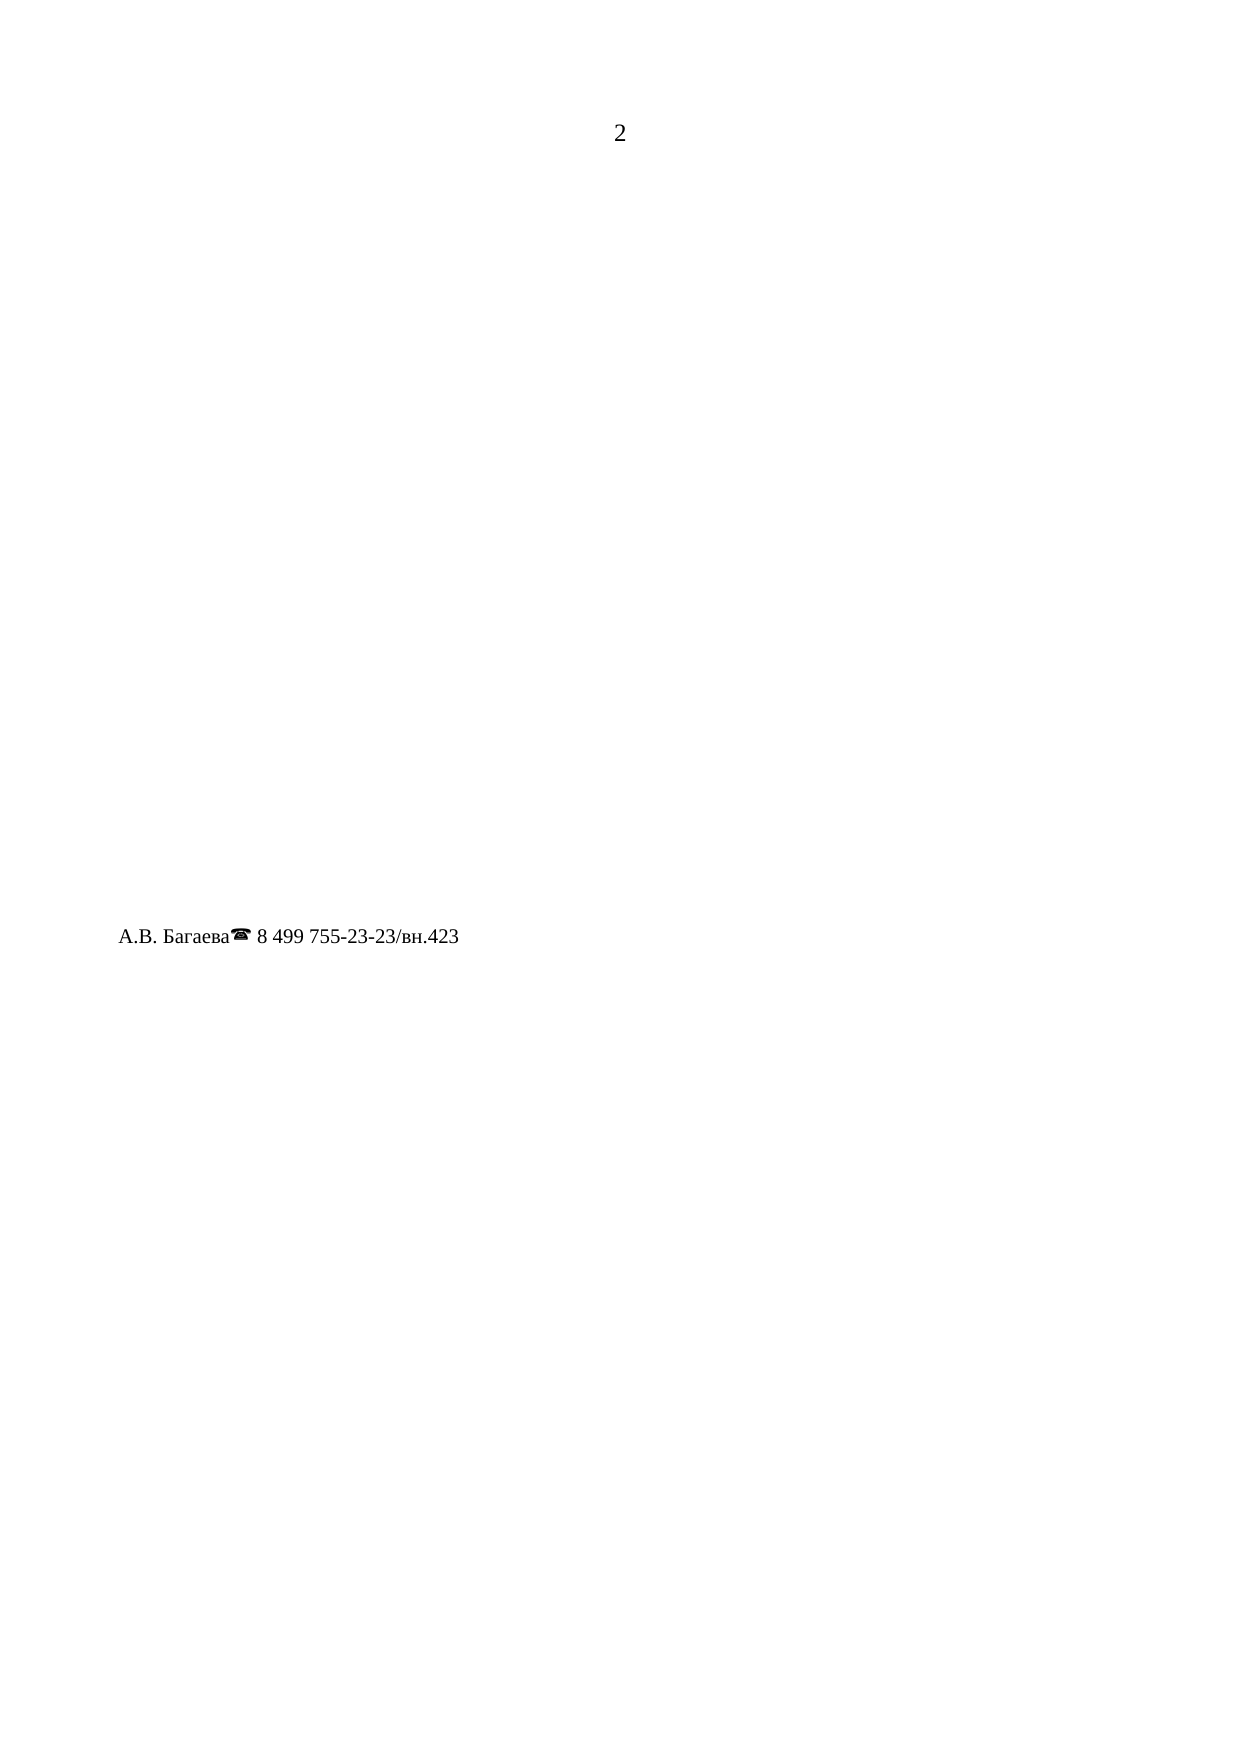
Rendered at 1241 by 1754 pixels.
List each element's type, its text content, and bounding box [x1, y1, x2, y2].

text А.В. Багаева( 8 499 755-23-23/вн.423 [118, 924, 1122, 948]
